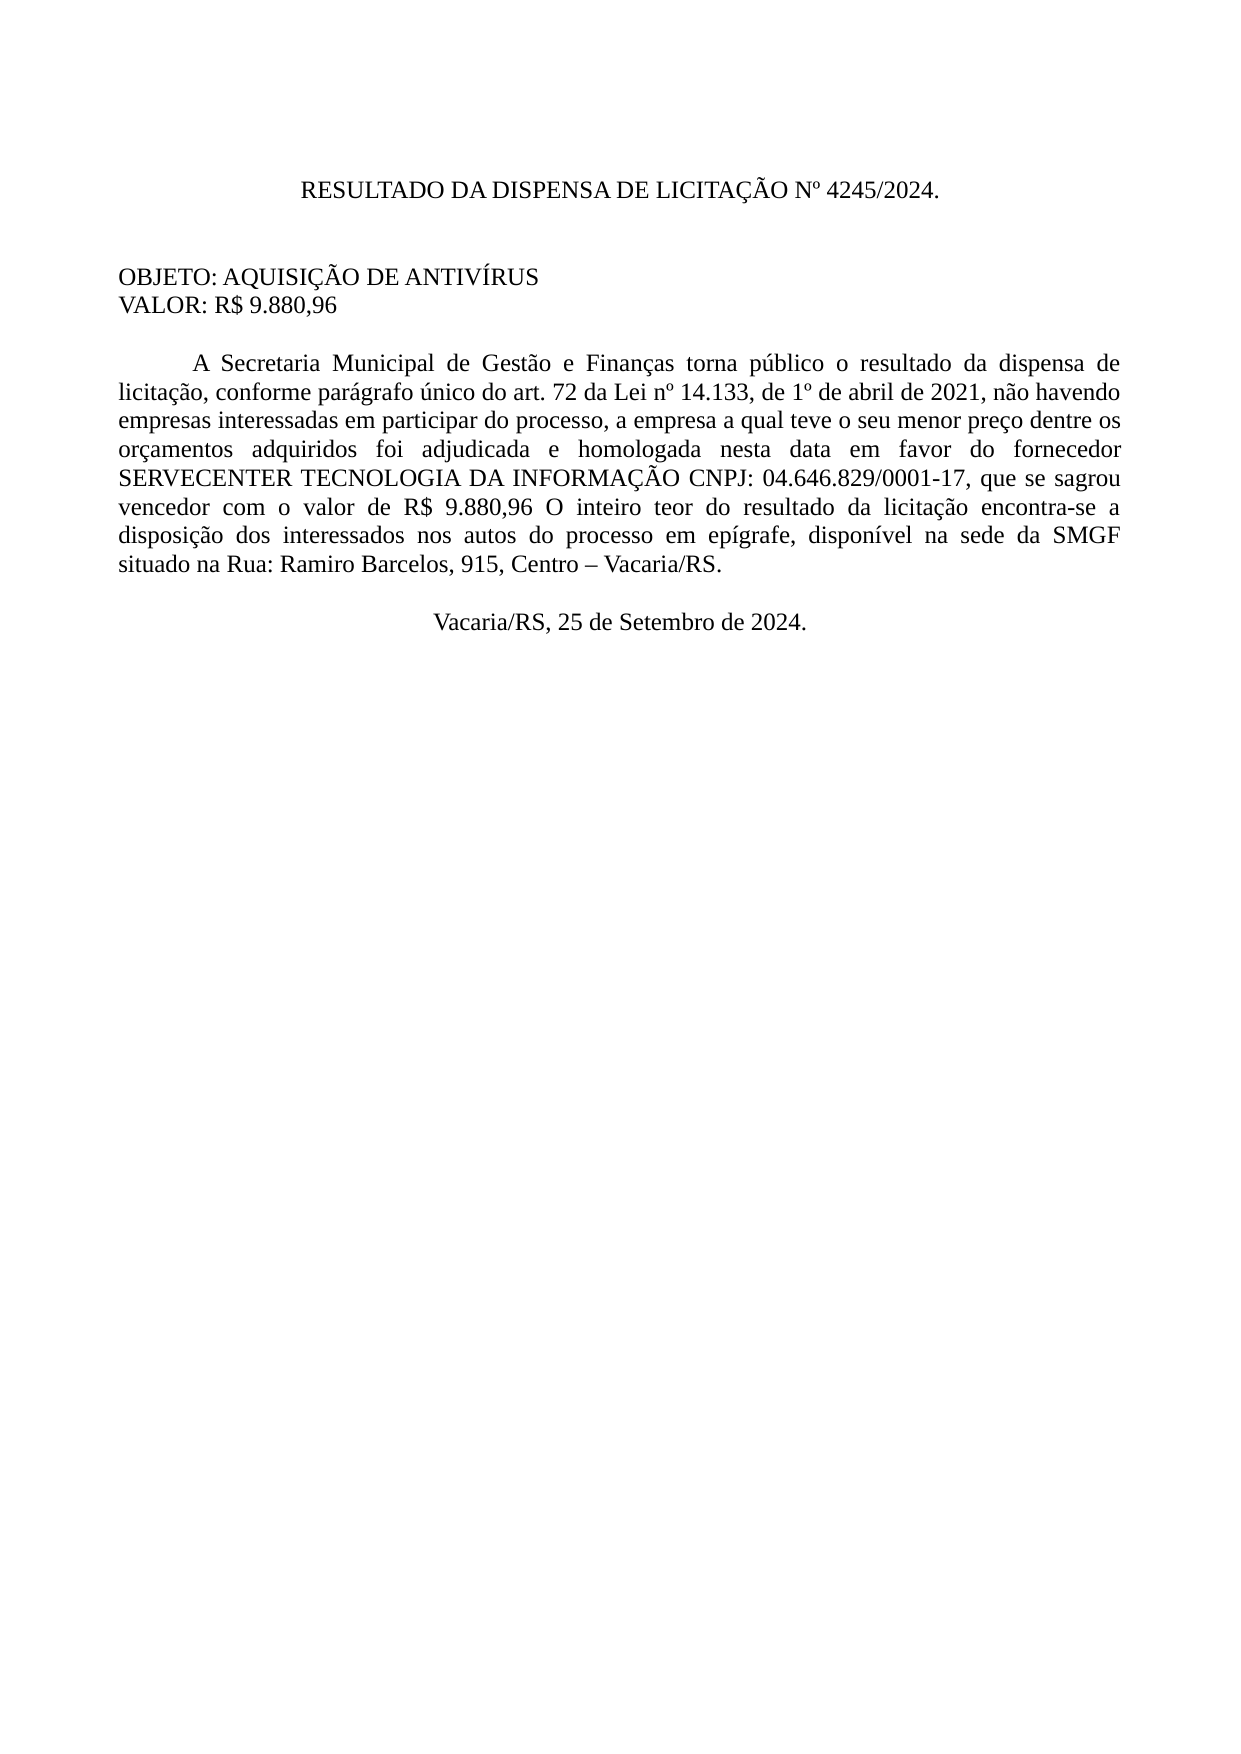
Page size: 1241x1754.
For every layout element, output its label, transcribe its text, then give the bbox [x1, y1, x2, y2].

text OBJETO: AQUISIÇÃO DE ANTIVÍRUS [118, 262, 1122, 291]
text A Secretaria Municipal de Gestão e Finanças torna público o resultado da dispensa de licitação, conforme parágrafo único do art. 72 da Lei nº 14.133, de 1º de abril de 2021, não havendo empresas interessadas em participar do processo, a empresa a qual teve o seu menor preço dentre os orçamentos adquiridos foi adjudicada e homologada nesta data em favor do fornecedor SERVECENTER TECNOLOGIA DA INFORMAÇÃO CNPJ: 04.646.829/0001-17, que se sagrou vencedor com o valor de R$ 9.880,96 O inteiro teor do resultado da licitação encontra-se a disposição dos interessados nos autos do processo em epígrafe, disponível na sede da SMGF situado na Rua: Ramiro Barcelos, 915, Centro – Vacaria/RS. [118, 348, 1122, 578]
text VALOR: R$ 9.880,96 [118, 291, 1122, 319]
text Vacaria/RS, 25 de Setembro de 2024. [118, 607, 1122, 636]
text RESULTADO DA DISPENSA DE LICITAÇÃO Nº 4245/2024. [118, 176, 1122, 204]
